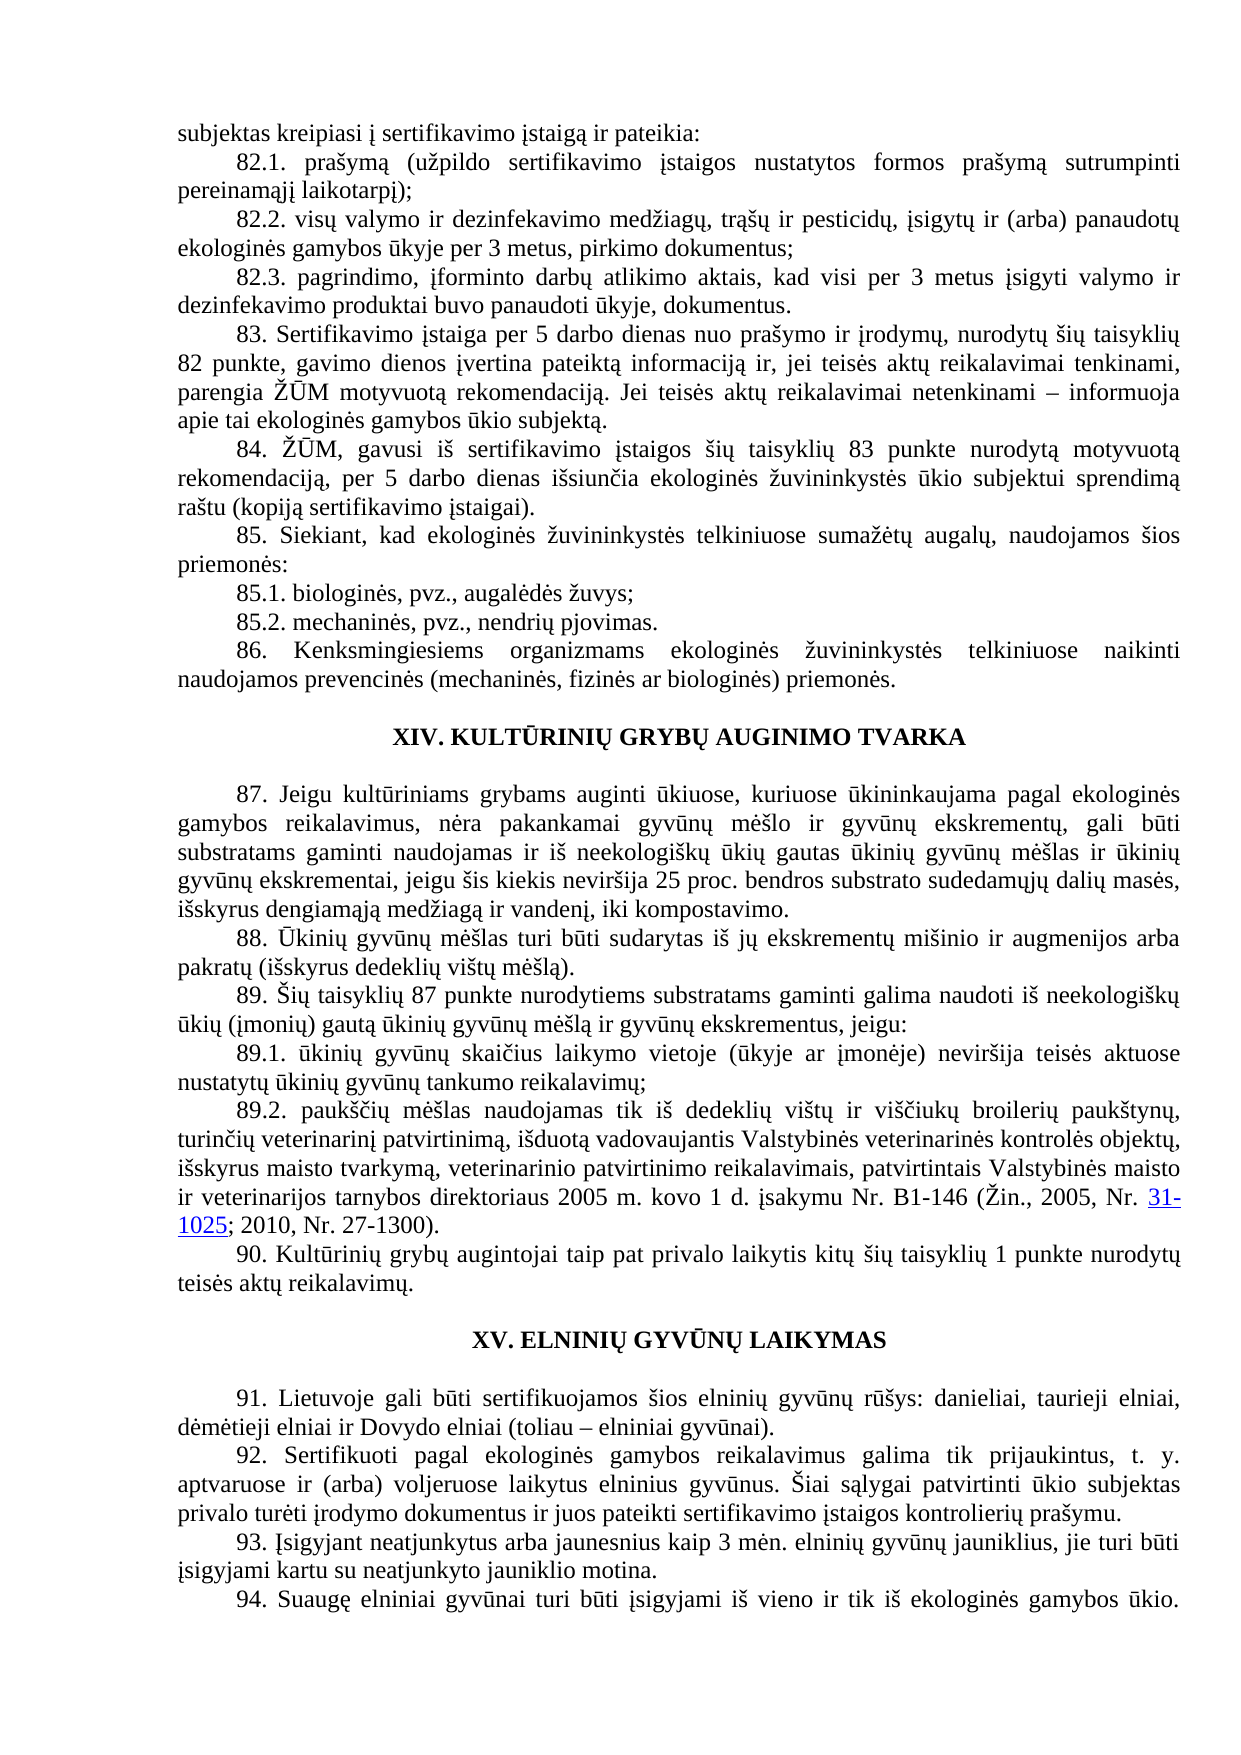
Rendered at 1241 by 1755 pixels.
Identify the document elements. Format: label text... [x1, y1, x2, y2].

text 82.1. prašymą (užpildo sertifikavimo įstaigos nustatytos formos prašymą sutrumpinti pereinamąjį laikotarpį); [177, 147, 1181, 204]
text 86. Kenksmingiesiems organizmams ekologinės žuvininkystės telkiniuose naikinti naudojamos prevencinės (mechaninės, fizinės ar biologinės) priemonės. [177, 636, 1181, 693]
text 85.1. biologinės, pvz., augalėdės žuvys; [177, 578, 1181, 607]
text 82.3. pagrindimo, įforminto darbų atlikimo aktais, kad visi per 3 metus įsigyti valymo ir dezinfekavimo produktai buvo panaudoti ūkyje, dokumentus. [177, 262, 1181, 319]
text 91. Lietuvoje gali būti sertifikuojamos šios elninių gyvūnų rūšys: danieliai, taurieji elniai, dėmėtieji elniai ir Dovydo elniai (toliau – elniniai gyvūnai). [177, 1383, 1181, 1441]
text 89.1. ūkinių gyvūnų skaičius laikymo vietoje (ūkyje ar įmonėje) neviršija teisės aktuose nustatytų ūkinių gyvūnų tankumo reikalavimų; [177, 1038, 1181, 1096]
text 89. Šių taisyklių 87 punkte nurodytiems substratams gaminti galima naudoti iš neekologiškų ūkių (įmonių) gautą ūkinių gyvūnų mėšlą ir gyvūnų ekskrementus, jeigu: [177, 981, 1181, 1038]
text subjektas kreipiasi į sertifikavimo įstaigą ir pateikia: [177, 118, 1181, 147]
text XIV. KULTŪRINIŲ GRYBŲ AUGINIMO TVARKA [177, 722, 1181, 751]
text 89.2. paukščių mėšlas naudojamas tik iš dedeklių vištų ir viščiukų broilerių paukštynų, turinčių veterinarinį patvirtinimą, išduotą vadovaujantis Valstybinės veterinarinės kontrolės objektų, išskyrus maisto tvarkymą, veterinarinio patvirtinimo reikalavimais, patvirtintais Valstybinės maisto ir veterinarijos tarnybos direktoriaus 2005 m. kovo 1 d. įsakymu Nr. B1-146 (Žin., 2005, Nr. 31-1025; 2010, Nr. 27-1300). [177, 1096, 1181, 1239]
text XV. ELNINIŲ GYVŪNŲ LAIKYMAS [177, 1326, 1181, 1354]
text 85. Siekiant, kad ekologinės žuvininkystės telkiniuose sumažėtų augalų, naudojamos šios priemonės: [177, 521, 1181, 578]
text 85.2. mechaninės, pvz., nendrių pjovimas. [177, 607, 1181, 636]
text 90. Kultūrinių grybų augintojai taip pat privalo laikytis kitų šių taisyklių 1 punkte nurodytų teisės aktų reikalavimų. [177, 1239, 1181, 1297]
text 93. Įsigyjant neatjunkytus arba jaunesnius kaip 3 mėn. elninių gyvūnų jauniklius, jie turi būti įsigyjami kartu su neatjunkyto jauniklio motina. [177, 1527, 1181, 1584]
text 92. Sertifikuoti pagal ekologinės gamybos reikalavimus galima tik prijaukintus, t. y. aptvaruose ir (arba) voljeruose laikytus elninius gyvūnus. Šiai sąlygai patvirtinti ūkio subjektas privalo turėti įrodymo dokumentus ir juos pateikti sertifikavimo įstaigos kontrolierių prašymu. [177, 1441, 1181, 1527]
text 88. Ūkinių gyvūnų mėšlas turi būti sudarytas iš jų ekskrementų mišinio ir augmenijos arba pakratų (išskyrus dedeklių vištų mėšlą). [177, 923, 1181, 981]
text 82.2. visų valymo ir dezinfekavimo medžiagų, trąšų ir pesticidų, įsigytų ir (arba) panaudotų ekologinės gamybos ūkyje per 3 metus, pirkimo dokumentus; [177, 204, 1181, 262]
text 83. Sertifikavimo įstaiga per 5 darbo dienas nuo prašymo ir įrodymų, nurodytų šių taisyklių 82 punkte, gavimo dienos įvertina pateiktą informaciją ir, jei teisės aktų reikalavimai tenkinami, parengia ŽŪM motyvuotą rekomendaciją. Jei teisės aktų reikalavimai netenkinami – informuoja apie tai ekologinės gamybos ūkio subjektą. [177, 319, 1181, 434]
text 87. Jeigu kultūriniams grybams auginti ūkiuose, kuriuose ūkininkaujama pagal ekologinės gamybos reikalavimus, nėra pakankamai gyvūnų mėšlo ir gyvūnų ekskrementų, gali būti substratams gaminti naudojamas ir iš neekologiškų ūkių gautas ūkinių gyvūnų mėšlas ir ūkinių gyvūnų ekskrementai, jeigu šis kiekis neviršija 25 proc. bendros substrato sudedamųjų dalių masės, išskyrus dengiamąją medžiagą ir vandenį, iki kompostavimo. [177, 779, 1181, 923]
text 94. Suaugę elniniai gyvūnai turi būti įsigyjami iš vieno ir tik iš ekologinės gamybos ūkio. [177, 1584, 1181, 1613]
text 84. ŽŪM, gavusi iš sertifikavimo įstaigos šių taisyklių 83 punkte nurodytą motyvuotą rekomendaciją, per 5 darbo dienas išsiunčia ekologinės žuvininkystės ūkio subjektui sprendimą raštu (kopiją sertifikavimo įstaigai). [177, 434, 1181, 521]
